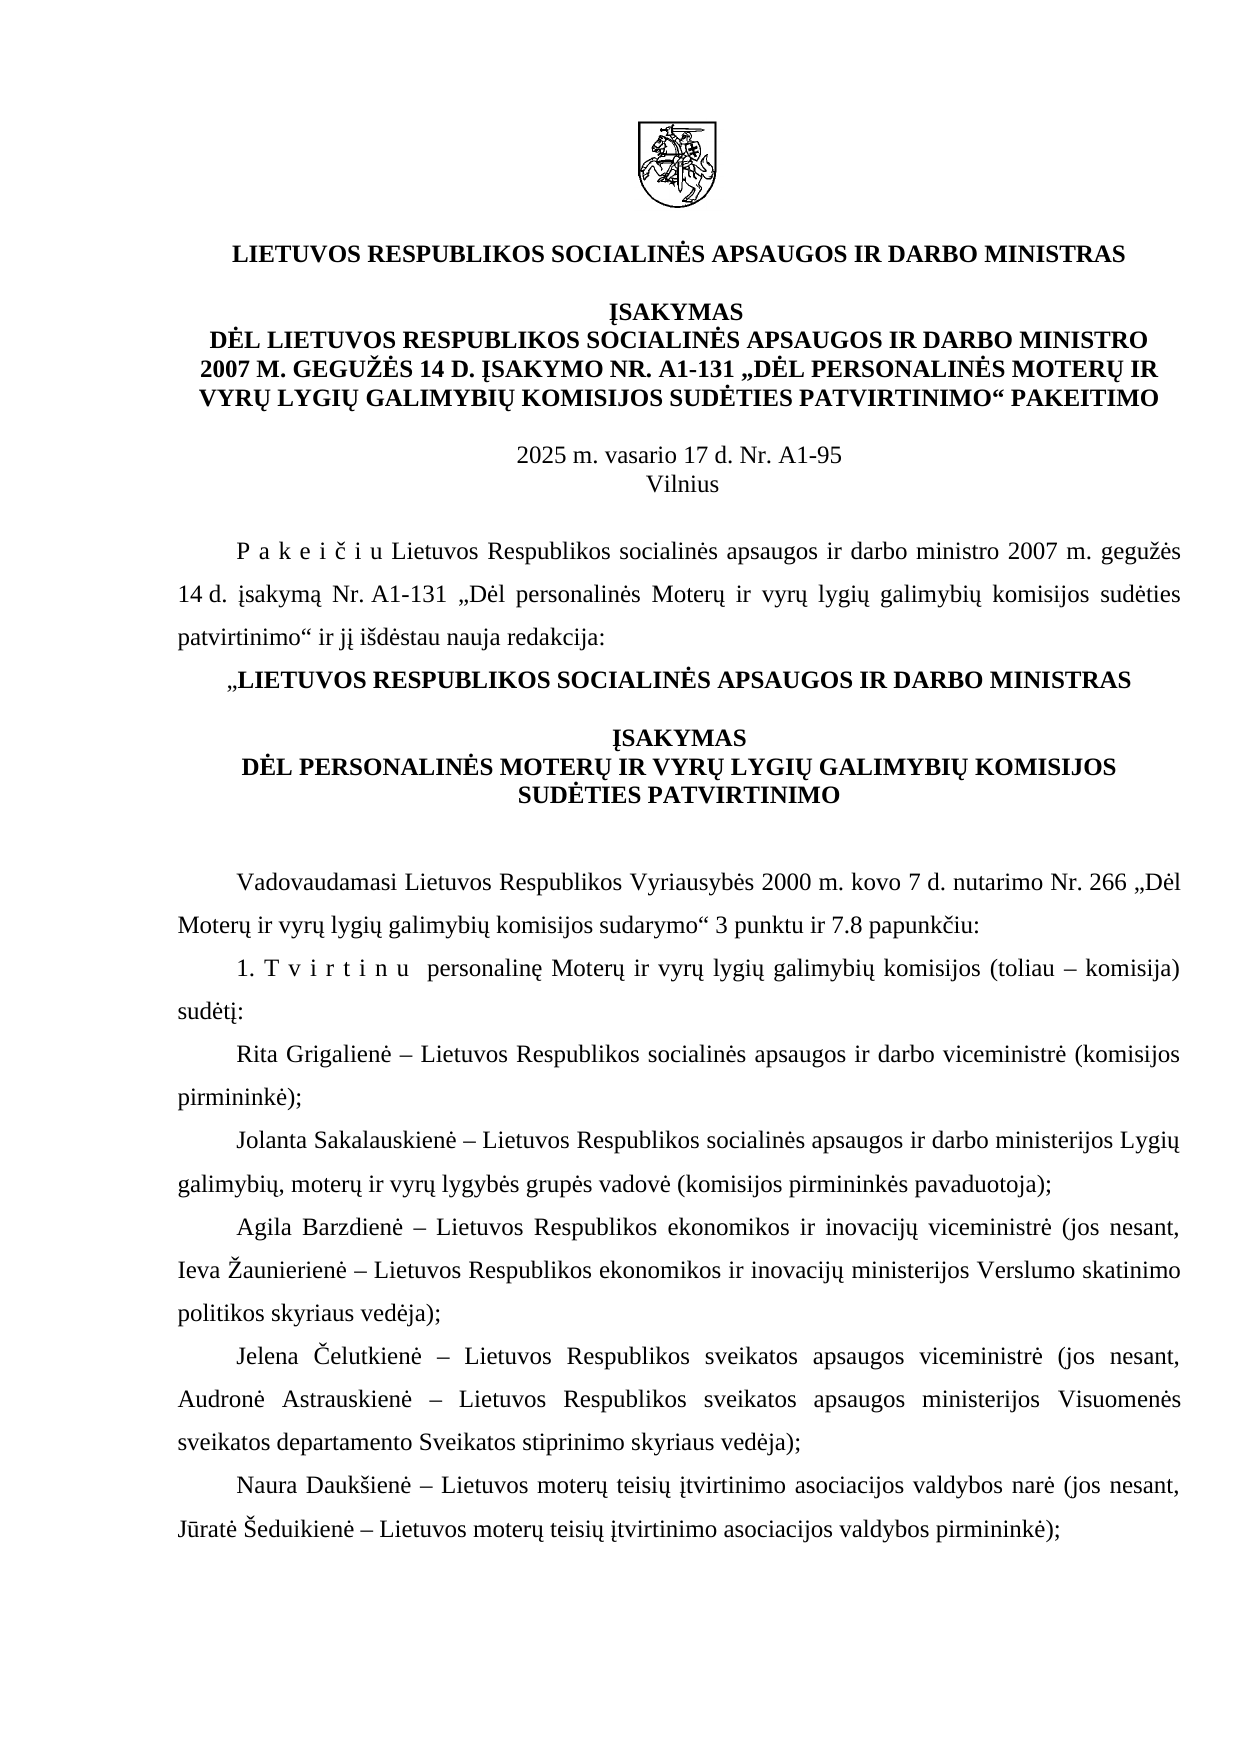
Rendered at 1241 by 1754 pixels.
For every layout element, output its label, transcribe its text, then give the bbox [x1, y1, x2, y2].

text DĖL PERSONALINĖS MOTERŲ IR VYRŲ LYGIŲ GALIMYBIŲ KOMISIJOS SUDĖTIES PATVIRTINIMO [177, 752, 1181, 809]
text ĮSAKYMAS [177, 297, 1181, 325]
text „LIETUVOS RESPUBLIKOS SOCIALINĖS APSAUGOS IR DARBO MINISTRAS [177, 666, 1181, 694]
text 1. T v i r t i n u personalinę Moterų ir vyrų lygių galimybių komisijos (toliau – komisija) sudėtį: [177, 953, 1181, 1025]
text Vadovaudamasi Lietuvos Respublikos Vyriausybės 2000 m. kovo 7 d. nutarimo Nr. 266 „Dėl Moterų ir vyrų lygių galimybių komisijos sudarymo“ 3 punktu ir 7.8 papunkčiu: [177, 867, 1181, 939]
text Agila Barzdienė – Lietuvos Respublikos ekonomikos ir inovacijų viceministrė (jos nesant, Ieva Žaunierienė – Lietuvos Respublikos ekonomikos ir inovacijų ministerijos Verslumo skatinimo politikos skyriaus vedėja); [177, 1212, 1181, 1327]
text ĮSAKYMAS [177, 723, 1181, 752]
text DĖL LIETUVOS RESPUBLIKOS SOCIALINĖS APSAUGOS IR DARBO MINISTRO 2007 M. GEGUŽĖS 14 D. ĮSAKYMO NR. A1-131 „DĖL PERSONALINĖS MOTERŲ IR VYRŲ LYGIŲ GALIMYBIŲ KOMISIJOS SUDĖTIES PATVIRTINIMO“ PAKEITIMO [177, 325, 1181, 412]
text P a k e i č i u Lietuvos Respublikos socialinės apsaugos ir darbo ministro 2007 m. gegužės 14 d. įsakymą Nr. A1-131 „Dėl personalinės Moterų ir vyrų lygių galimybių komisijos sudėties patvirtinimo“ ir jį išdėstau nauja redakcija: [177, 536, 1181, 651]
text Vilnius [177, 469, 1181, 498]
text 2025 m. vasario 17 d. Nr. A1-95 [177, 440, 1181, 469]
text LIETUVOS RESPUBLIKOS SOCIALINĖS APSAUGOS IR DARBO MINISTRAS [177, 239, 1181, 268]
text Jelena Čelutkienė – Lietuvos Respublikos sveikatos apsaugos viceministrė (jos nesant, Audronė Astrauskienė – Lietuvos Respublikos sveikatos apsaugos ministerijos Visuomenės sveikatos departamento Sveikatos stiprinimo skyriaus vedėja); [177, 1341, 1181, 1456]
text Jolanta Sakalauskienė – Lietuvos Respublikos socialinės apsaugos ir darbo ministerijos Lygių galimybių, moterų ir vyrų lygybės grupės vadovė (komisijos pirmininkės pavaduotoja); [177, 1126, 1181, 1197]
text Naura Daukšienė – Lietuvos moterų teisių įtvirtinimo asociacijos valdybos narė (jos nesant, Jūratė Šeduikienė – Lietuvos moterų teisių įtvirtinimo asociacijos valdybos pirmininkė); [177, 1471, 1181, 1542]
text Rita Grigalienė – Lietuvos Respublikos socialinės apsaugos ir darbo viceministrė (komisijos pirmininkė); [177, 1039, 1181, 1111]
